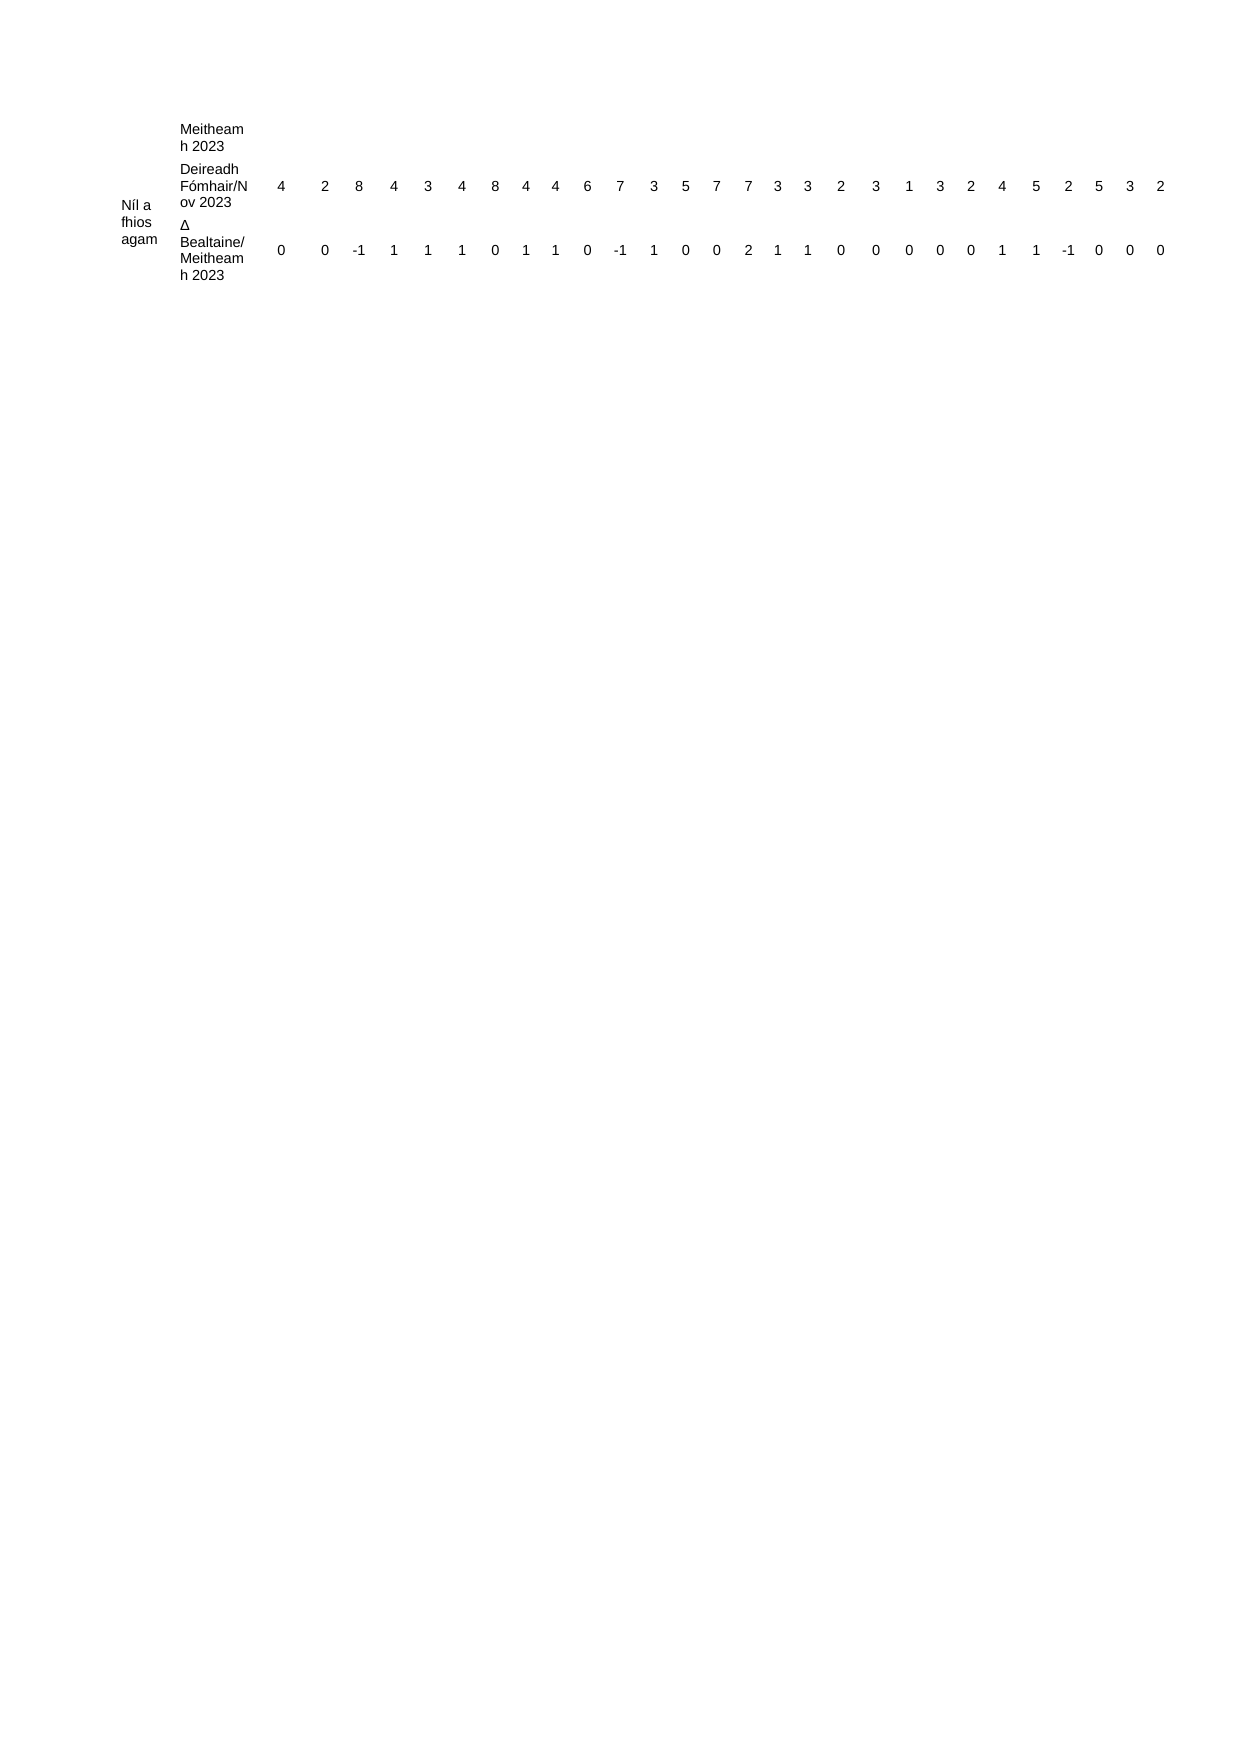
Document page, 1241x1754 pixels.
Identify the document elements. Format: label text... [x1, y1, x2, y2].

table_cell [763, 118, 792, 157]
table_cell 5 [1018, 158, 1054, 214]
table_cell 0 [858, 214, 893, 287]
table_cell 3 [637, 158, 671, 214]
table_cell 1 [512, 214, 540, 287]
table_cell [893, 118, 925, 157]
table_cell [376, 118, 411, 157]
table_cell [254, 118, 308, 157]
table_cell [411, 118, 445, 157]
table_cell 8 [479, 158, 512, 214]
table_cell 6 [571, 158, 604, 214]
table_cell 0 [893, 214, 925, 287]
table_cell Meitheamh 2023 [177, 118, 254, 157]
table_cell [540, 118, 571, 157]
table_cell 0 [925, 214, 955, 287]
table_cell [986, 118, 1018, 157]
table_cell 3 [411, 158, 445, 214]
table_cell 0 [254, 214, 308, 287]
table_cell [1083, 118, 1116, 157]
table_cell 3 [763, 158, 792, 214]
table_cell 0 [671, 214, 700, 287]
table_cell 1 [637, 214, 671, 287]
table_cell 0 [955, 214, 986, 287]
table_cell 7 [700, 158, 734, 214]
table_cell 1 [1018, 214, 1054, 287]
table_cell 4 [445, 158, 479, 214]
table_cell 4 [254, 158, 308, 214]
table_cell [479, 118, 512, 157]
table_cell 0 [1083, 214, 1116, 287]
table_cell 1 [445, 214, 479, 287]
table_cell [512, 118, 540, 157]
table_cell [1116, 118, 1144, 157]
table_cell [824, 118, 858, 157]
table_cell 3 [792, 158, 823, 214]
table_cell 1 [792, 214, 823, 287]
table_cell 3 [925, 158, 955, 214]
table_cell 2 [734, 214, 763, 287]
table_cell [858, 118, 893, 157]
table_cell 5 [671, 158, 700, 214]
table_cell -1 [1054, 214, 1083, 287]
table_cell [955, 118, 986, 157]
table_cell Δ Bealtaine/Meitheamh 2023 [177, 214, 254, 287]
table_cell [734, 118, 763, 157]
table_cell 7 [604, 158, 637, 214]
table_cell [792, 118, 823, 157]
table_cell 3 [1116, 158, 1144, 214]
table_cell 1 [411, 214, 445, 287]
table_cell [671, 118, 700, 157]
table_cell 7 [734, 158, 763, 214]
table_cell 5 [1083, 158, 1116, 214]
table_cell 2 [824, 158, 858, 214]
table_cell 0 [700, 214, 734, 287]
table_cell 1 [893, 158, 925, 214]
table_cell 2 [1054, 158, 1083, 214]
table_cell 4 [986, 158, 1018, 214]
table_cell [1144, 118, 1177, 157]
table_cell 0 [571, 214, 604, 287]
table_cell [571, 118, 604, 157]
table_cell 2 [1144, 158, 1177, 214]
table_cell 1 [540, 214, 571, 287]
table_cell [341, 118, 376, 157]
table_cell Deireadh Fómhair/Nov 2023 [177, 158, 254, 214]
table_cell 3 [858, 158, 893, 214]
table_cell [700, 118, 734, 157]
table_cell 4 [376, 158, 411, 214]
table_cell 4 [512, 158, 540, 214]
table_cell 1 [376, 214, 411, 287]
table_cell [925, 118, 955, 157]
table_cell [604, 118, 637, 157]
table_cell 0 [308, 214, 341, 287]
table_cell 0 [1144, 214, 1177, 287]
table_cell 0 [824, 214, 858, 287]
table_cell -1 [341, 214, 376, 287]
table_cell Níl a fhios agam [118, 158, 177, 287]
table_cell 0 [1116, 214, 1144, 287]
table_cell 0 [479, 214, 512, 287]
table_cell 4 [540, 158, 571, 214]
table_cell 8 [341, 158, 376, 214]
table_cell [637, 118, 671, 157]
table_cell 2 [955, 158, 986, 214]
table_cell 2 [308, 158, 341, 214]
table_cell [1018, 118, 1054, 157]
table_cell [445, 118, 479, 157]
table_cell [308, 118, 341, 157]
table_cell 1 [986, 214, 1018, 287]
table_cell 1 [763, 214, 792, 287]
table_cell [1054, 118, 1083, 157]
table_cell -1 [604, 214, 637, 287]
